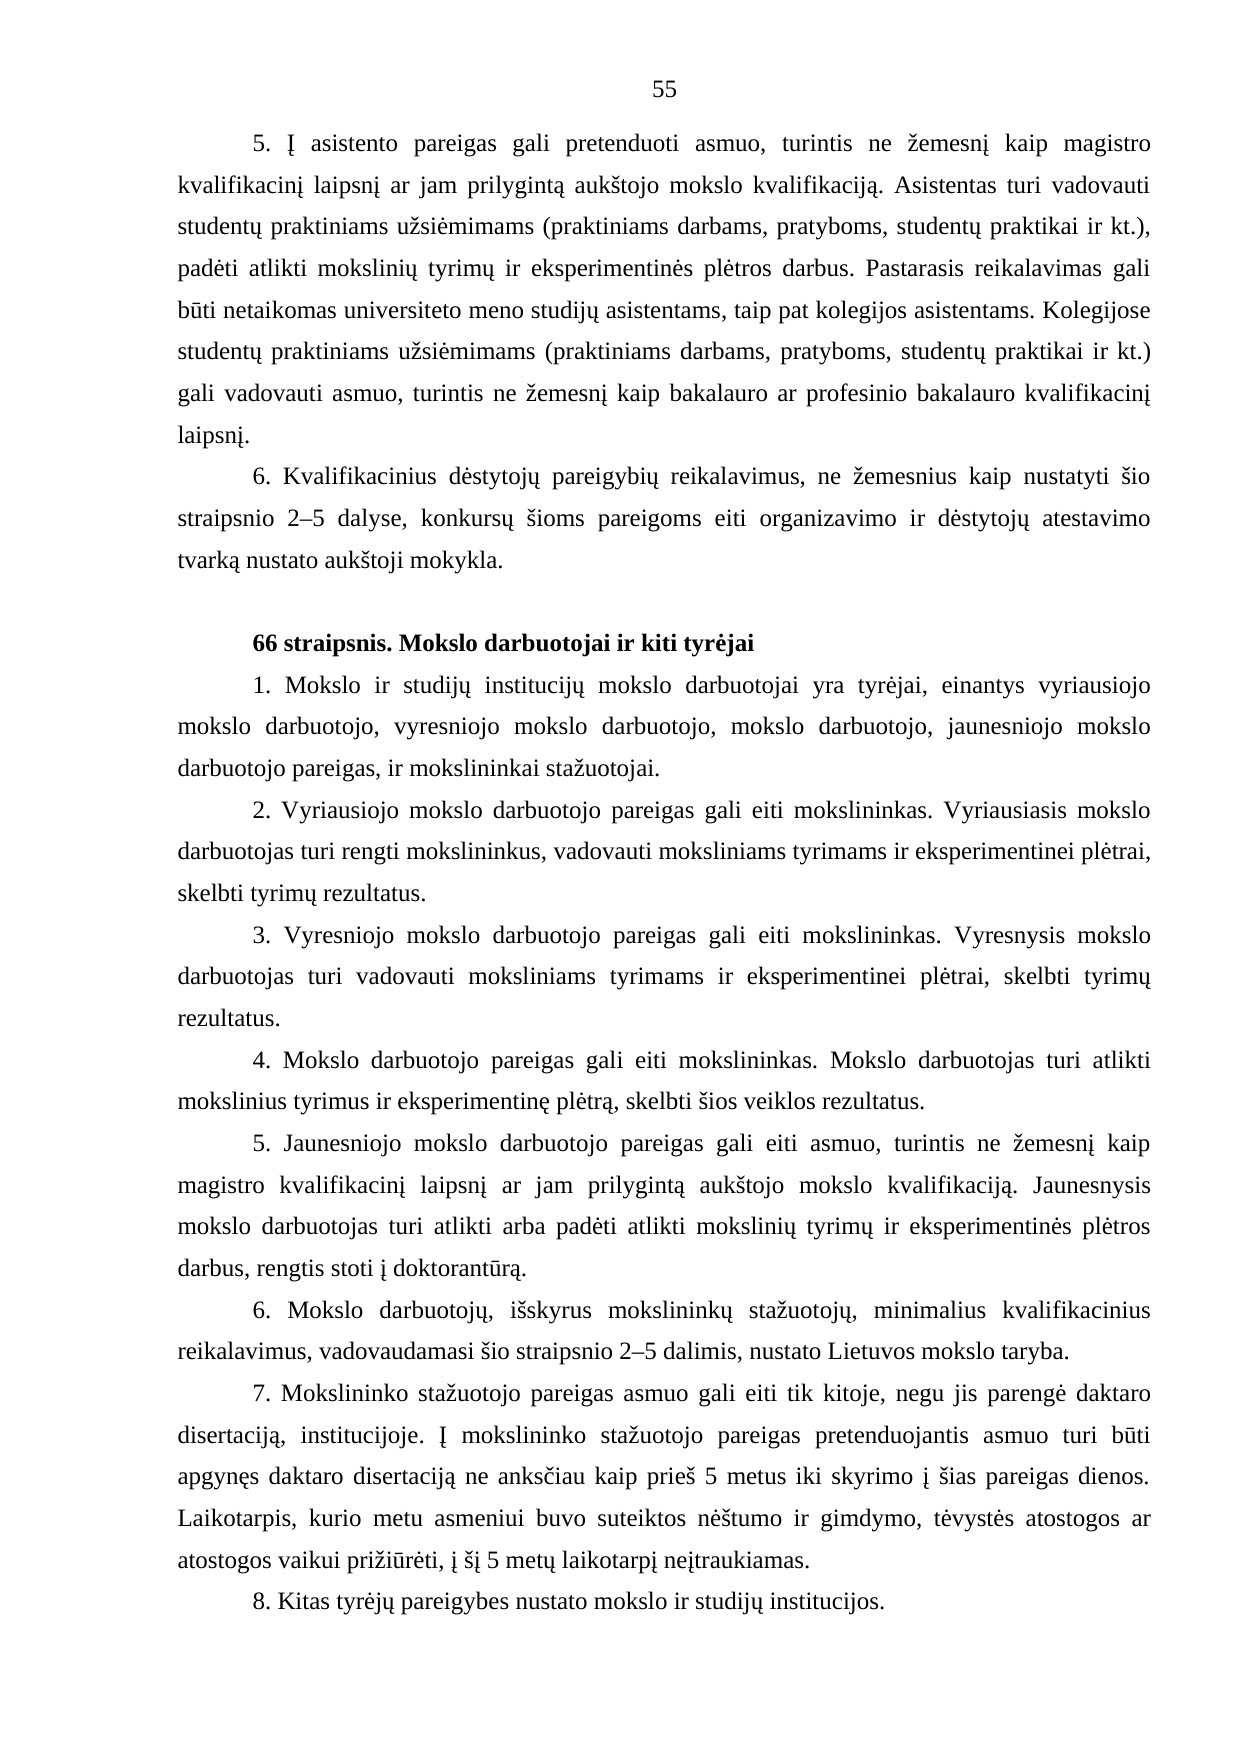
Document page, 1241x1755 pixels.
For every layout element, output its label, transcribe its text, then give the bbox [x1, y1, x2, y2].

text 6. Mokslo darbuotojų, išskyrus mokslininkų stažuotojų, minimalius kvalifikacinius reikalavimus, vadovaudamasi šio straipsnio 2–5 dalimis, nustato Lietuvos mokslo taryba. [177, 1285, 1152, 1368]
text 8. Kitas tyrėjų pareigybes nustato mokslo ir studijų institucijos. [177, 1576, 1152, 1618]
text 7. Mokslininko stažuotojo pareigas asmuo gali eiti tik kitoje, negu jis parengė daktaro disertaciją, institucijoje. Į mokslininko stažuotojo pareigas pretenduojantis asmuo turi būti apgynęs daktaro disertaciją ne anksčiau kaip prieš 5 metus iki skyrimo į šias pareigas dienos. Laikotarpis, kurio metu asmeniui buvo suteiktos nėštumo ir gimdymo, tėvystės atostogos ar atostogos vaikui prižiūrėti, į šį 5 metų laikotarpį neįtraukiamas. [177, 1368, 1152, 1576]
text 4. Mokslo darbuotojo pareigas gali eiti mokslininkas. Mokslo darbuotojas turi atlikti mokslinius tyrimus ir eksperimentinę plėtrą, skelbti šios veiklos rezultatus. [177, 1035, 1152, 1118]
text 1. Mokslo ir studijų institucijų mokslo darbuotojai yra tyrėjai, einantys vyriausiojo mokslo darbuotojo, vyresniojo mokslo darbuotojo, mokslo darbuotojo, jaunesniojo mokslo darbuotojo pareigas, ir mokslininkai stažuotojai. [177, 660, 1152, 785]
text 2. Vyriausiojo mokslo darbuotojo pareigas gali eiti mokslininkas. Vyriausiasis mokslo darbuotojas turi rengti mokslininkus, vadovauti moksliniams tyrimams ir eksperimentinei plėtrai, skelbti tyrimų rezultatus. [177, 785, 1152, 910]
text 66 straipsnis. Mokslo darbuotojai ir kiti tyrėjai [177, 618, 1152, 660]
text 3. Vyresniojo mokslo darbuotojo pareigas gali eiti mokslininkas. Vyresnysis mokslo darbuotojas turi vadovauti moksliniams tyrimams ir eksperimentinei plėtrai, skelbti tyrimų rezultatus. [177, 910, 1152, 1035]
text 5. Jaunesniojo mokslo darbuotojo pareigas gali eiti asmuo, turintis ne žemesnį kaip magistro kvalifikacinį laipsnį ar jam prilygintą aukštojo mokslo kvalifikaciją. Jaunesnysis mokslo darbuotojas turi atlikti arba padėti atlikti mokslinių tyrimų ir eksperimentinės plėtros darbus, rengtis stoti į doktorantūrą. [177, 1118, 1152, 1285]
text 6. Kvalifikacinius dėstytojų pareigybių reikalavimus, ne žemesnius kaip nustatyti šio straipsnio 2–5 dalyse, konkursų šioms pareigoms eiti organizavimo ir dėstytojų atestavimo tvarką nustato aukštoji mokykla. [177, 451, 1152, 576]
text 5. Į asistento pareigas gali pretenduoti asmuo, turintis ne žemesnį kaip magistro kvalifikacinį laipsnį ar jam prilygintą aukštojo mokslo kvalifikaciją. Asistentas turi vadovauti studentų praktiniams užsiėmimams (praktiniams darbams, pratyboms, studentų praktikai ir kt.), padėti atlikti mokslinių tyrimų ir eksperimentinės plėtros darbus. Pastarasis reikalavimas gali būti netaikomas universiteto meno studijų asistentams, taip pat kolegijos asistentams. Kolegijose studentų praktiniams užsiėmimams (praktiniams darbams, pratyboms, studentų praktikai ir kt.) gali vadovauti asmuo, turintis ne žemesnį kaip bakalauro ar profesinio bakalauro kvalifikacinį laipsnį. [177, 118, 1152, 451]
